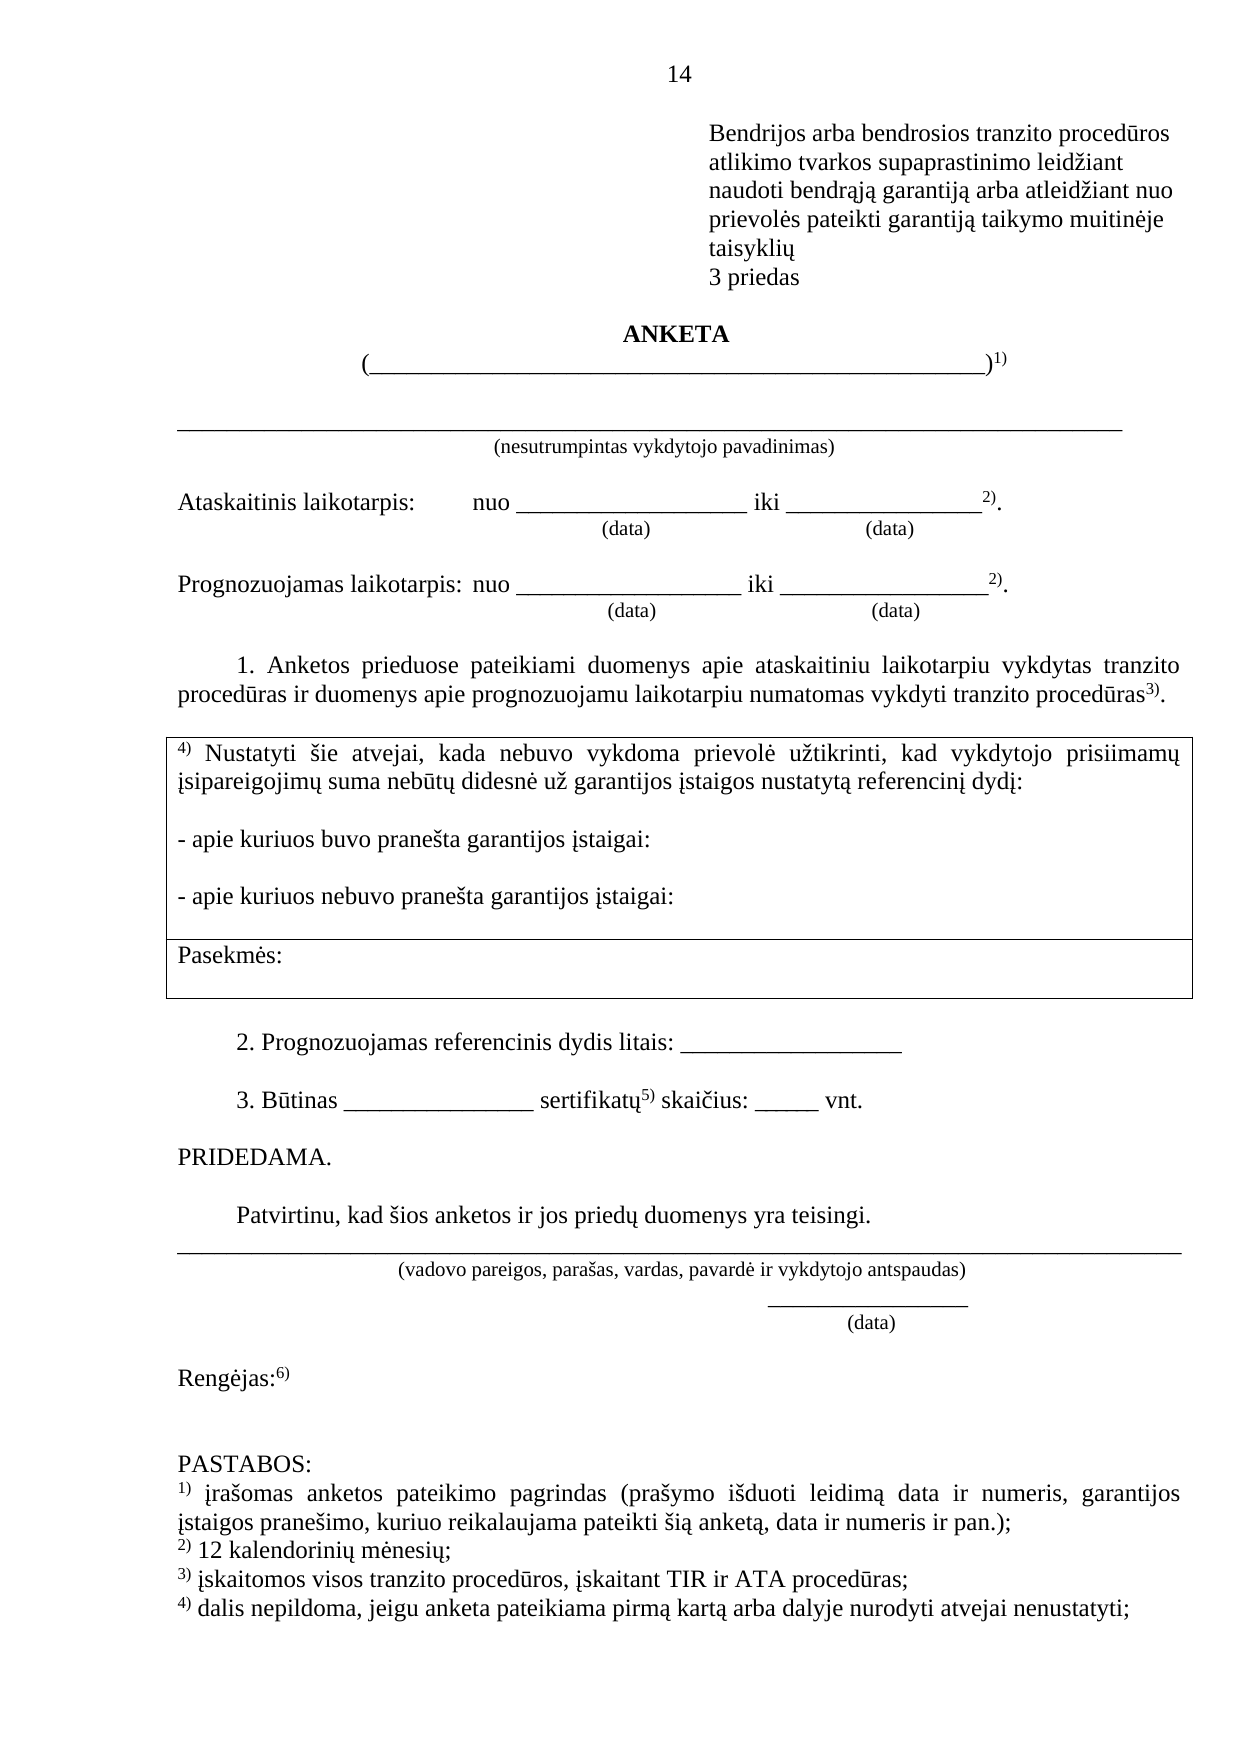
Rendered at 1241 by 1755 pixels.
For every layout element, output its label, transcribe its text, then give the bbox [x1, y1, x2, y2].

text 3) įskaitomos visos tranzito procedūros, įskaitant TIR ir ATA procedūras; [177, 1564, 1181, 1593]
text ANKETA [177, 319, 1181, 348]
text PRIDEDAMA. [177, 1142, 1181, 1171]
text 3. Būtinas sertifikatų5) skaičius: vnt. [177, 1085, 1181, 1113]
text (vadovo pareigos, parašas, vardas, pavardė ir vykdytojo antspaudas) [177, 1257, 1181, 1281]
text PASTABOS: [177, 1449, 1181, 1478]
text 1. Anketos prieduose pateikiami duomenys apie ataskaitiniu laikotarpiu vykdytas tranzito procedūras ir duomenys apie prognozuojamu laikotarpiu numatomas vykdyti tranzito procedūras3). [177, 650, 1181, 708]
text Bendrijos arba bendrosios tranzito procedūros [709, 118, 1181, 147]
text (data) (data) [177, 516, 1181, 540]
text 2) 12 kalendorinių mėnesių; [177, 1535, 1181, 1564]
text (data) [768, 1310, 1181, 1334]
text atlikimo tvarkos supaprastinimo leidžiant [177, 147, 1181, 176]
text 3 priedas [177, 262, 1181, 291]
text prievolės pateikti garantiją taikymo muitinėje [177, 204, 1181, 233]
text ________________ [768, 1281, 1181, 1310]
text Prognozuojamas laikotarpis: nuo iki 2). [177, 569, 1181, 597]
text 1) įrašomas anketos pateikimo pagrindas (prašymo išduoti leidimą data ir numeris, garantijos įstaigos pranešimo, kuriuo reikalaujama pateikti šią anketą, data ir numeris ir pan.); [177, 1478, 1181, 1535]
text Patvirtinu, kad šios anketos ir jos priedų duomenys yra teisingi. [177, 1200, 1181, 1228]
text 4) dalis nepildoma, jeigu anketa pateikiama pirmą kartą arba dalyje nurodyti atvejai nenustatyti; [177, 1593, 1181, 1622]
text (data) (data) [177, 597, 1181, 622]
text naudoti bendrąją garantiją arba atleidžiant nuo [177, 176, 1181, 204]
table_cell Pasekmės: [167, 940, 1192, 997]
text 2. Prognozuojamas referencinis dydis litais: [177, 1027, 1181, 1056]
text Ataskaitinis laikotarpis: nuo iki 2). [177, 487, 1181, 516]
text ( )1) [177, 348, 1181, 377]
table_header 4) Nustatyti šie atvejai, kada nebuvo vykdoma prievolė užtikrinti, kad vykdytojo prisiimamų įsipareigojimų suma nebūtų didesnė už garantijos įstaigos nustatytą referencinį dydį: - apie kuriuos buvo pranešta garantijos įstaigai: - apie kuriuos nebuvo pranešta garantijos įstaigai: [167, 738, 1192, 939]
text taisyklių [177, 233, 1181, 262]
text (nesutrumpintas vykdytojo pavadinimas) [177, 434, 1181, 458]
text Rengėjas:6) [177, 1363, 1181, 1392]
